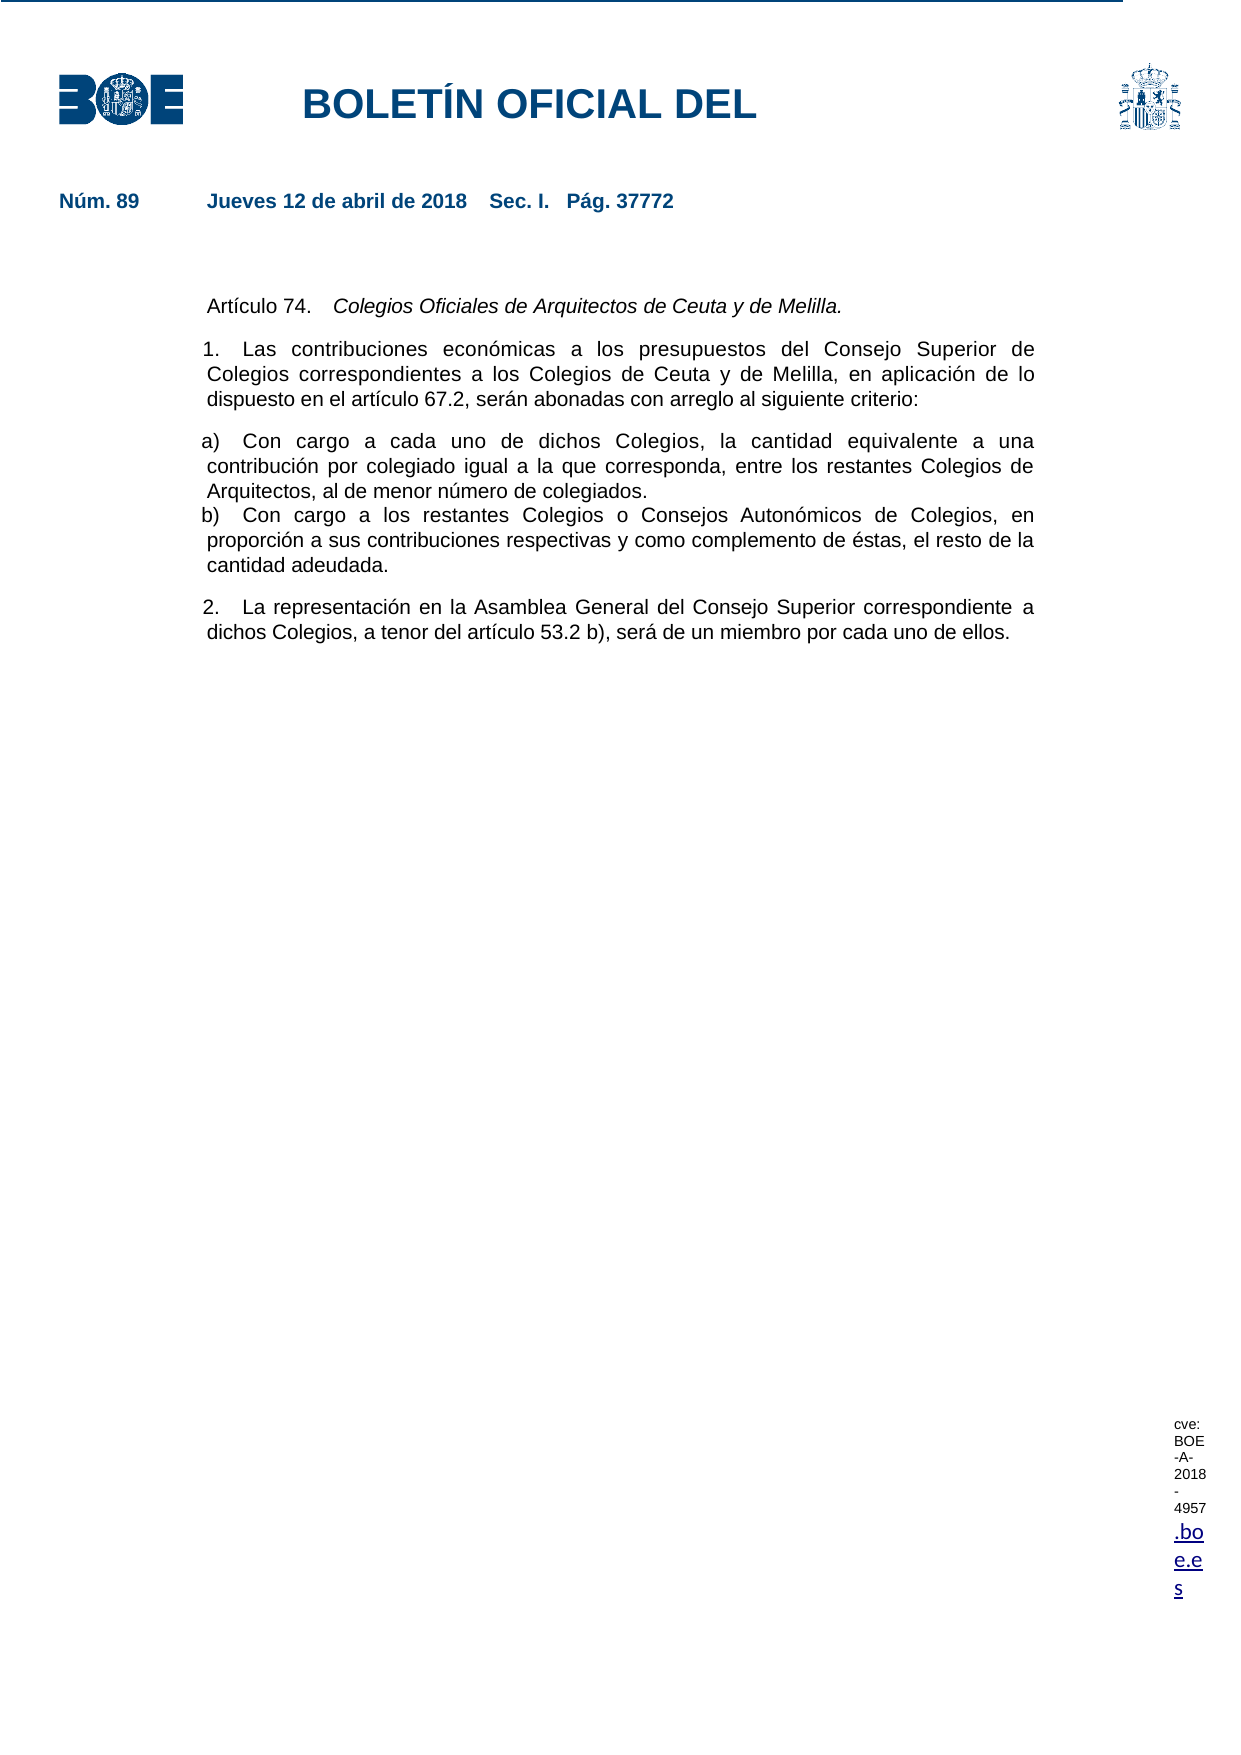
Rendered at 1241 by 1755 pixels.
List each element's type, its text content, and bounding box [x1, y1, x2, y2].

list Las contribuciones económicas a los presupuestos del Consejo Superior de Colegios correspondientes a los Colegios de Ceuta y de Melilla, en aplicación de lo dispuesto en el artículo 67.2, serán abonadas con arreglo al siguiente criterio: [167, 337, 1034, 411]
text cve: BOE-A-2018-4957 [1174, 1415, 1208, 1516]
list Con cargo a cada uno de dichos Colegios, la cantidad equivalente a una contribución por colegiado igual a la que corresponda, entre los restantes Colegios de Arquitectos, al de menor número de colegiados. [166, 429, 1034, 503]
list La representación en la Asamblea General del Consejo Superior correspondiente a dichos Colegios, a tenor del artículo 53.2 b), será de un miembro por cada uno de ellos. [167, 595, 1034, 644]
list Con cargo a los restantes Colegios o Consejos Autonómicos de Colegios, en proporción a sus contribuciones respectivas y como complemento de éstas, el resto de la cantidad adeudada. [166, 503, 1035, 577]
text Núm. 89 Jueves 12 de abril de 2018 Sec. I. Pág. 37772 [59, 188, 1199, 213]
text Artículo 74. Colegios Oficiales de Arquitectos de Ceuta y de Melilla. [207, 294, 1199, 318]
text Verificable en http://www.boe.es [1174, 1517, 1208, 1626]
